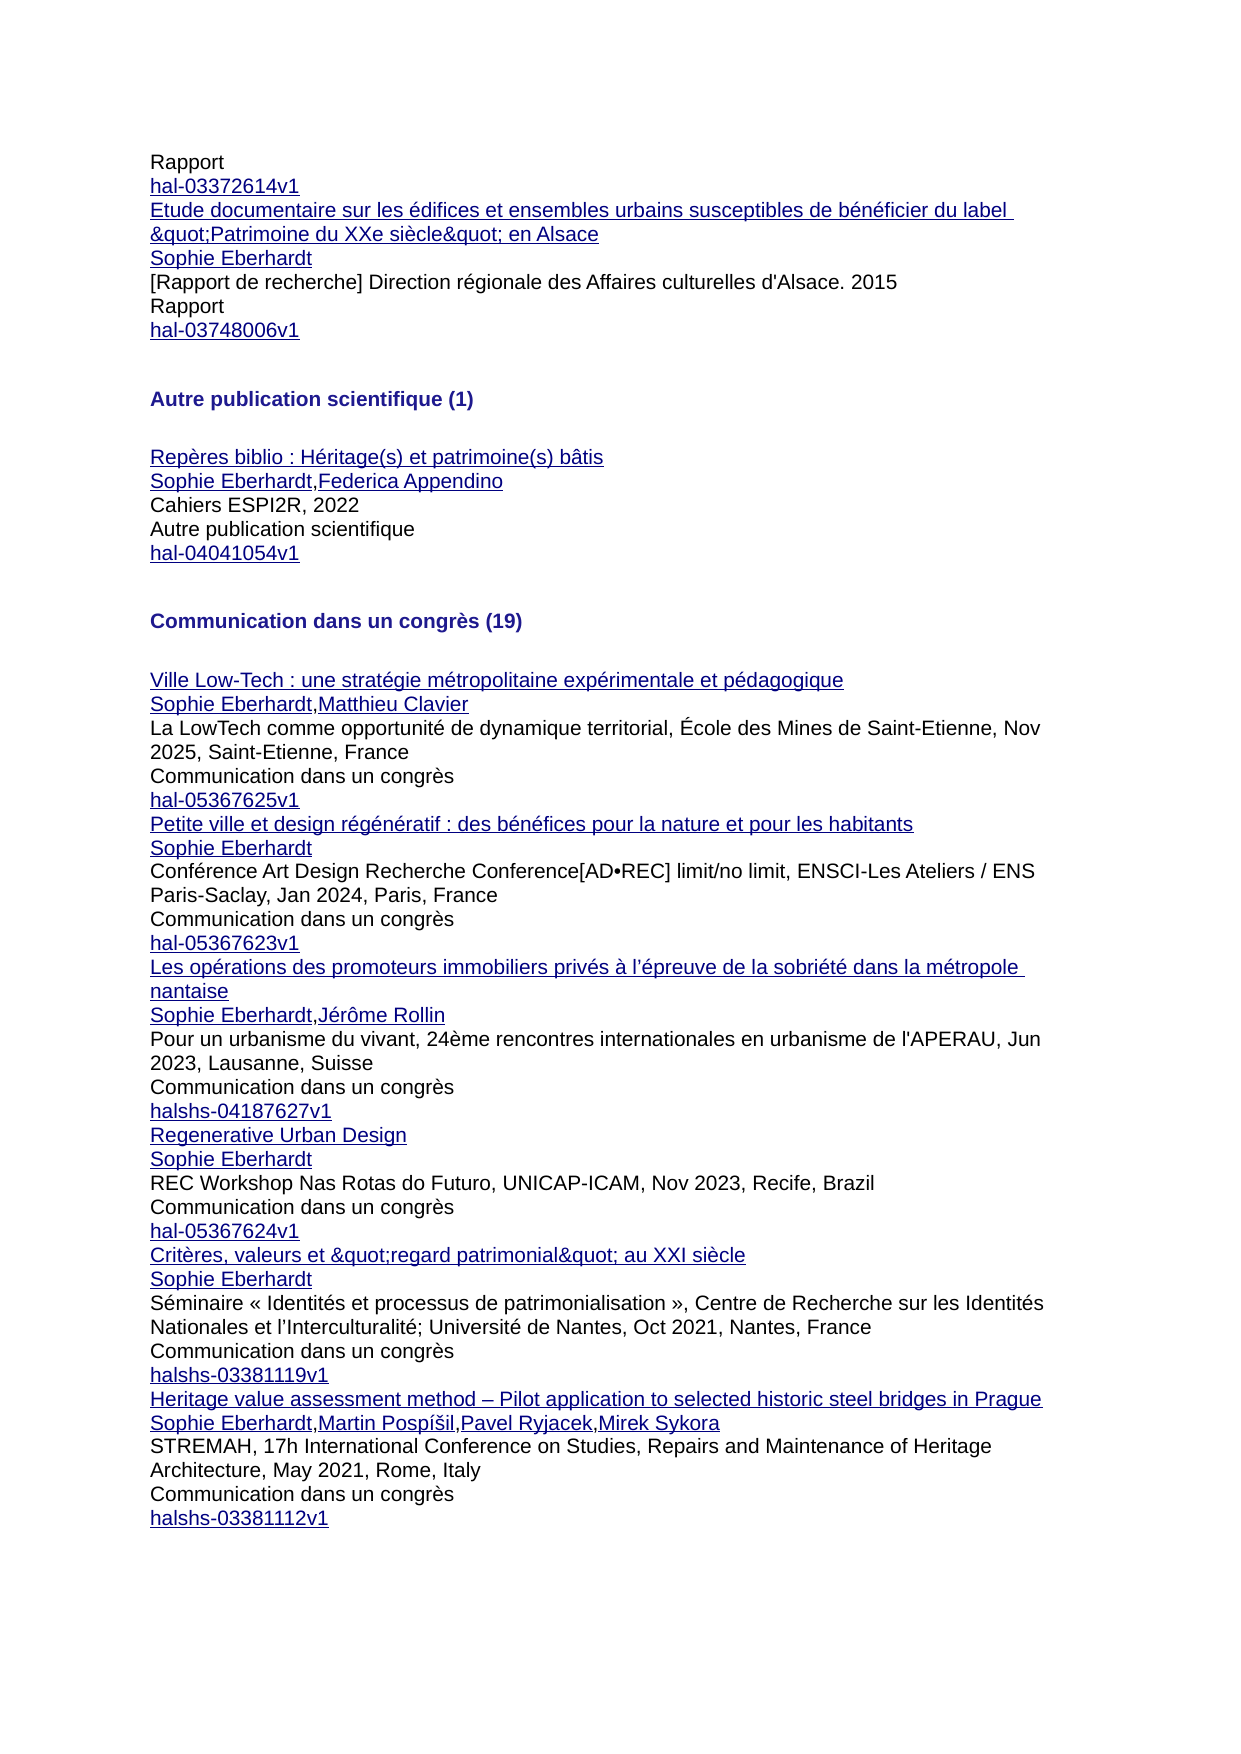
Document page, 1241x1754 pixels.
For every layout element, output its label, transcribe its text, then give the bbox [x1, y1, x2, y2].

subtitle Communication dans un congrès (19) [150, 609, 1090, 633]
table_cell Etude documentaire sur les édifices et ensembles urbains susceptibles de bénéficier du label &quot;Patrimoine du XXe siècle&quot; en Alsace Sophie Eberhardt [Rapport de recherche] Direction régionale des Affaires culturelles d'Alsace. 2015 Rapport hal-03748006v1 [150, 198, 1090, 342]
table_cell Heritage value assessment method – Pilot application to selected historic steel bridges in Prague Sophie Eberhardt,Martin Pospíšil,Pavel Ryjacek,Mirek Sykora STREMAH, 17h International Conference on Studies, Repairs and Maintenance of Heritage Architecture, May 2021, Rome, Italy Communication dans un congrès halshs-03381112v1 [150, 1386, 1090, 1530]
table_header Repères biblio : Héritage(s) et patrimoine(s) bâtis Sophie Eberhardt,Federica Appendino Cahiers ESPI2R, 2022 Autre publication scientifique hal-04041054v1 [150, 445, 1090, 564]
subtitle Autre publication scientifique (1) [150, 386, 1090, 410]
table_header Ville Low-Tech : une stratégie métropolitaine expérimentale et pédagogique Sophie Eberhardt,Matthieu Clavier La LowTech comme opportunité de dynamique territorial, École des Mines de Saint-Etienne, Nov 2025, Saint-Etienne, France Communication dans un congrès hal-05367625v1 [150, 668, 1090, 811]
table_cell Critères, valeurs et &quot;regard patrimonial&quot; au XXI siècle Sophie Eberhardt Séminaire « Identités et processus de patrimonialisation », Centre de Recherche sur les Identités Nationales et l’Interculturalité; Université de Nantes, Oct 2021, Nantes, France Communication dans un congrès halshs-03381119v1 [150, 1243, 1090, 1386]
table_cell Petite ville et design régénératif : des bénéfices pour la nature et pour les habitants Sophie Eberhardt Conférence Art Design Recherche Conference[AD•REC] limit/no limit, ENSCI-Les Ateliers / ENS Paris-Saclay, Jan 2024, Paris, France Communication dans un congrès hal-05367623v1 [150, 811, 1090, 955]
table_cell Regenerative Urban Design Sophie Eberhardt REC Workshop Nas Rotas do Futuro, UNICAP-ICAM, Nov 2023, Recife, Brazil Communication dans un congrès hal-05367624v1 [150, 1123, 1090, 1243]
table_cell Les opérations des promoteurs immobiliers privés à l’épreuve de la sobriété dans la métropole nantaise Sophie Eberhardt,Jérôme Rollin Pour un urbanisme du vivant, 24ème rencontres internationales en urbanisme de l'APERAU, Jun 2023, Lausanne, Suisse Communication dans un congrès halshs-04187627v1 [150, 955, 1090, 1123]
table_cell Rapport hal-03372614v1 [150, 150, 1090, 198]
